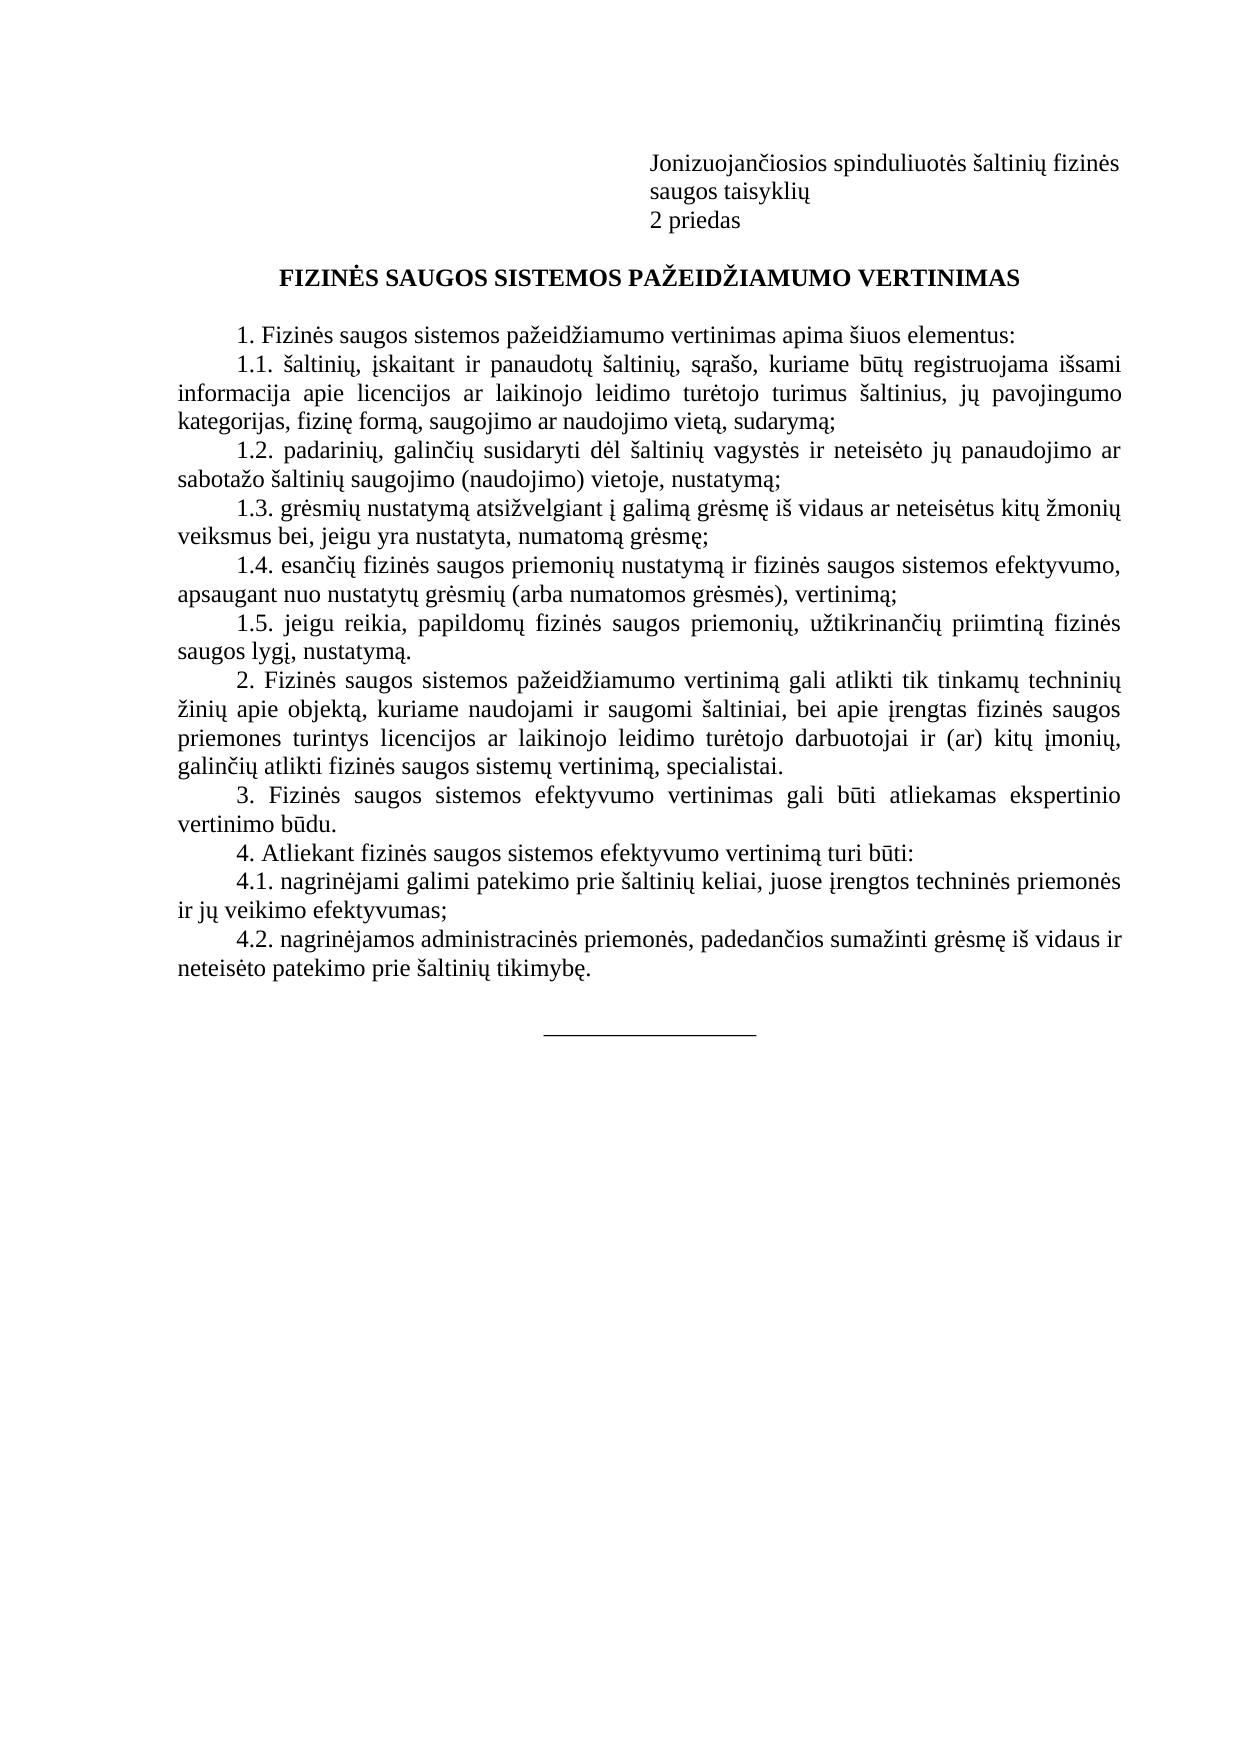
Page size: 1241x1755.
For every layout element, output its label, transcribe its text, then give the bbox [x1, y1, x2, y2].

text 2. Fizinės saugos sistemos pažeidžiamumo vertinimą gali atlikti tik tinkamų techninių žinių apie objektą, kuriame naudojami ir saugomi šaltiniai, bei apie įrengtas fizinės saugos priemones turintys licencijos ar laikinojo leidimo turėtojo darbuotojai ir (ar) kitų įmonių, galinčių atlikti fizinės saugos sistemų vertinimą, specialistai. [177, 665, 1122, 780]
text 1.4. esančių fizinės saugos priemonių nustatymą ir fizinės saugos sistemos efektyvumo, apsaugant nuo nustatytų grėsmių (arba numatomos grėsmės), vertinimą; [177, 550, 1122, 608]
text 1.2. padarinių, galinčių susidaryti dėl šaltinių vagystės ir neteisėto jų panaudojimo ar sabotažo šaltinių saugojimo (naudojimo) vietoje, nustatymą; [177, 435, 1122, 493]
text 3. Fizinės saugos sistemos efektyvumo vertinimas gali būti atliekamas ekspertinio vertinimo būdu. [177, 780, 1122, 838]
text 1.3. grėsmių nustatymą atsižvelgiant į galimą grėsmę iš vidaus ar neteisėtus kitų žmonių veiksmus bei, jeigu yra nustatyta, numatomą grėsmę; [177, 493, 1122, 550]
text 4. Atliekant fizinės saugos sistemos efektyvumo vertinimą turi būti: [177, 838, 1122, 866]
text Jonizuojančiosios spinduliuotės šaltinių fizinės [649, 148, 1122, 176]
text 4.2. nagrinėjamos administracinės priemonės, padedančios sumažinti grėsmę iš vidaus ir neteisėto patekimo prie šaltinių tikimybę. [177, 924, 1122, 981]
text 1.1. šaltinių, įskaitant ir panaudotų šaltinių, sąrašo, kuriame būtų registruojama išsami informacija apie licencijos ar laikinojo leidimo turėtojo turimus šaltinius, jų pavojingumo kategorijas, fizinę formą, saugojimo ar naudojimo vietą, sudarymą; [177, 349, 1122, 435]
text saugos taisyklių [649, 176, 1122, 205]
text 2 priedas [649, 205, 1122, 234]
text 1. Fizinės saugos sistemos pažeidžiamumo vertinimas apima šiuos elementus: [177, 320, 1122, 349]
text 4.1. nagrinėjami galimi patekimo prie šaltinių keliai, juose įrengtos techninės priemonės ir jų veikimo efektyvumas; [177, 866, 1122, 924]
text _________________ [177, 1010, 1122, 1039]
text FIZINĖS SAUGOS SISTEMOS PAŽEIDŽIAMUMO VERTINIMAS [177, 263, 1122, 291]
text 1.5. jeigu reikia, papildomų fizinės saugos priemonių, užtikrinančių priimtiną fizinės saugos lygį, nustatymą. [177, 608, 1122, 665]
